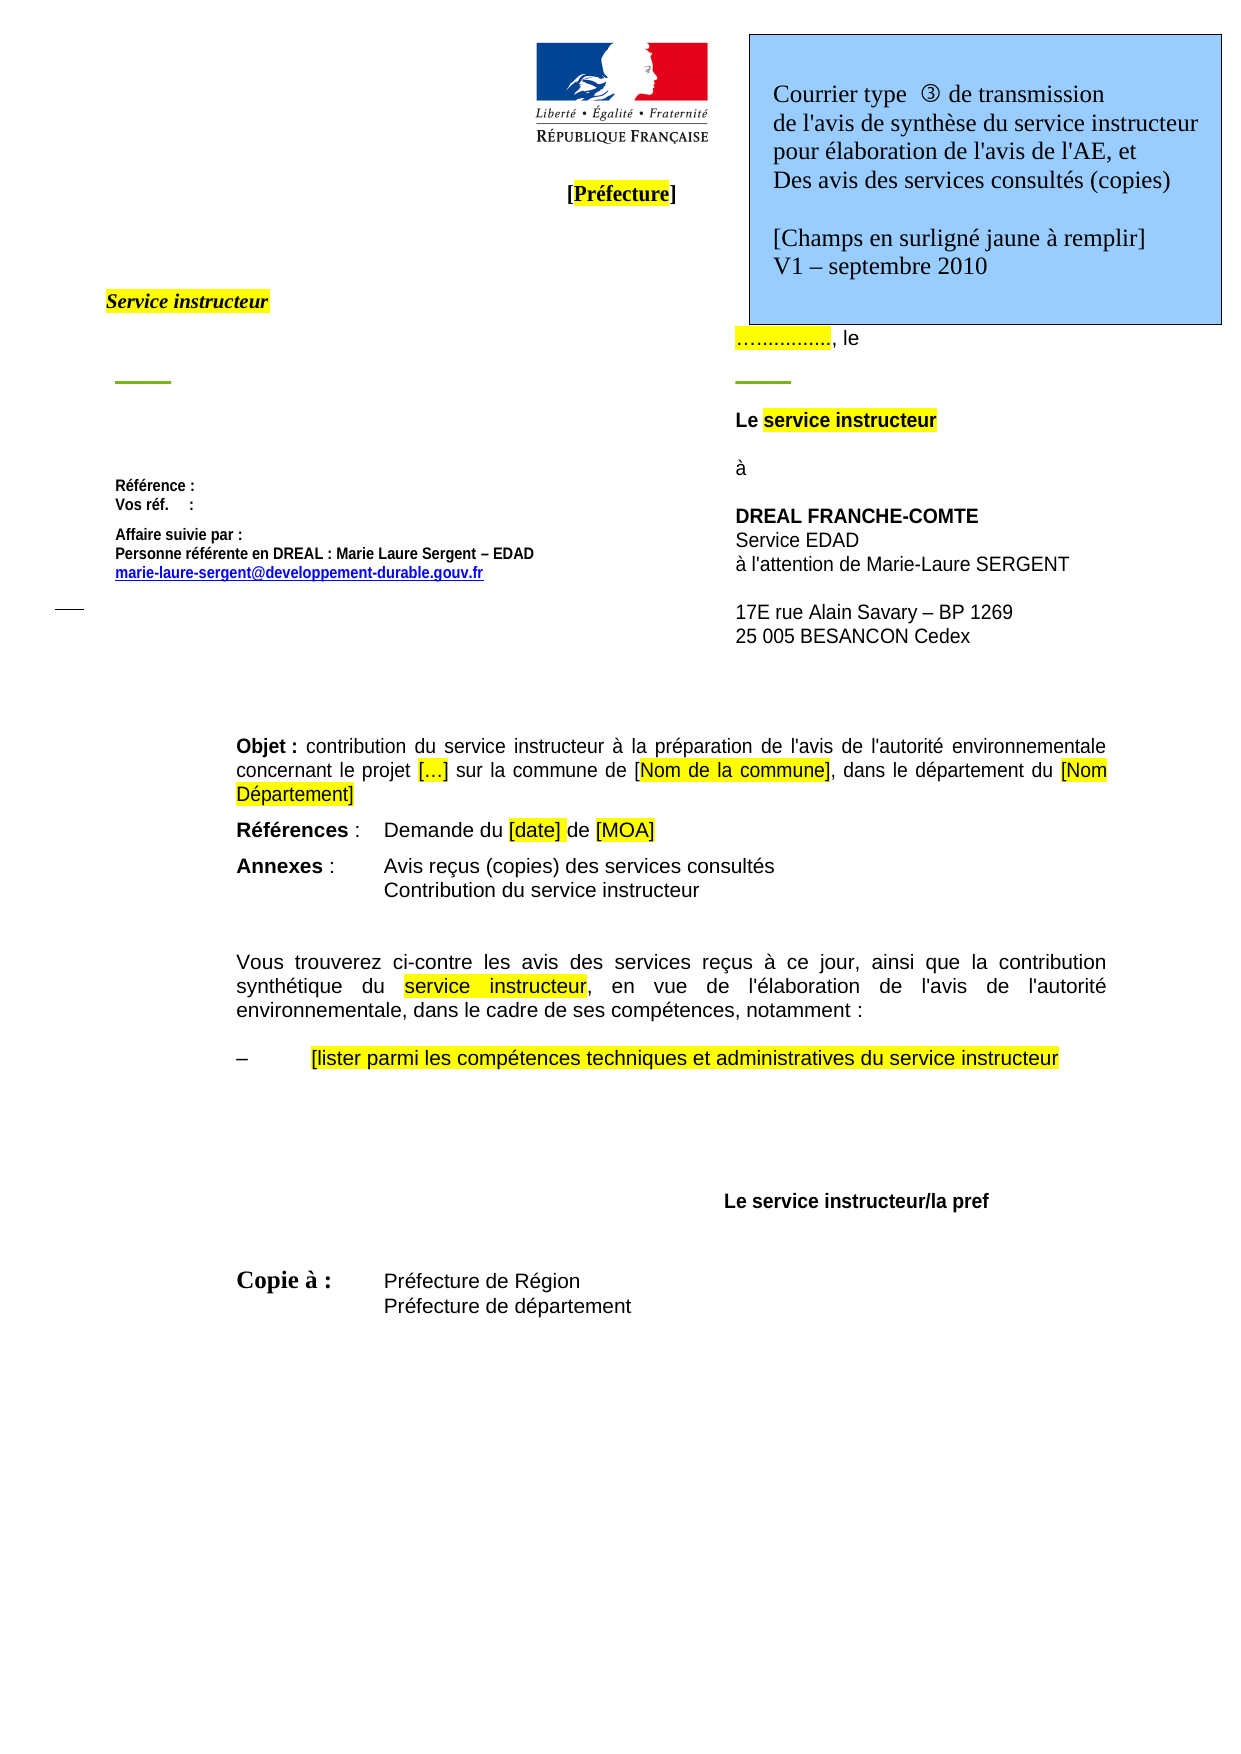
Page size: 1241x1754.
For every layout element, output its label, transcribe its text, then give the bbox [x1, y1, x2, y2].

list [lister parmi les compétences techniques et administratives du service instructeur [236, 1046, 1107, 1069]
text Copie à : Préfecture de Région [236, 1265, 1078, 1294]
text Vous trouverez ci-contre les avis des services reçus à ce jour, ainsi que la contribution synthétique du service instructeur, en vue de l'élaboration de l'avis de l'autorité environnementale, dans le cadre de ses compétences, notamment : [236, 950, 1107, 1022]
text Contribution du service instructeur [236, 878, 1078, 902]
text Références : Demande du [date] de [MOA] [236, 818, 1107, 842]
text Annexes : Avis reçus (copies) des services consultés [236, 854, 1078, 878]
text Objet : contribution du service instructeur à la préparation de l'avis de l'autorité environnementale concernant le projet […] sur la commune de [Nom de la commune], dans le département du [Nom Département] [236, 734, 1107, 806]
picture [535, 40, 709, 144]
text Préfecture de département [236, 1294, 1078, 1318]
text Le service instructeur/la pref [236, 1189, 1107, 1213]
